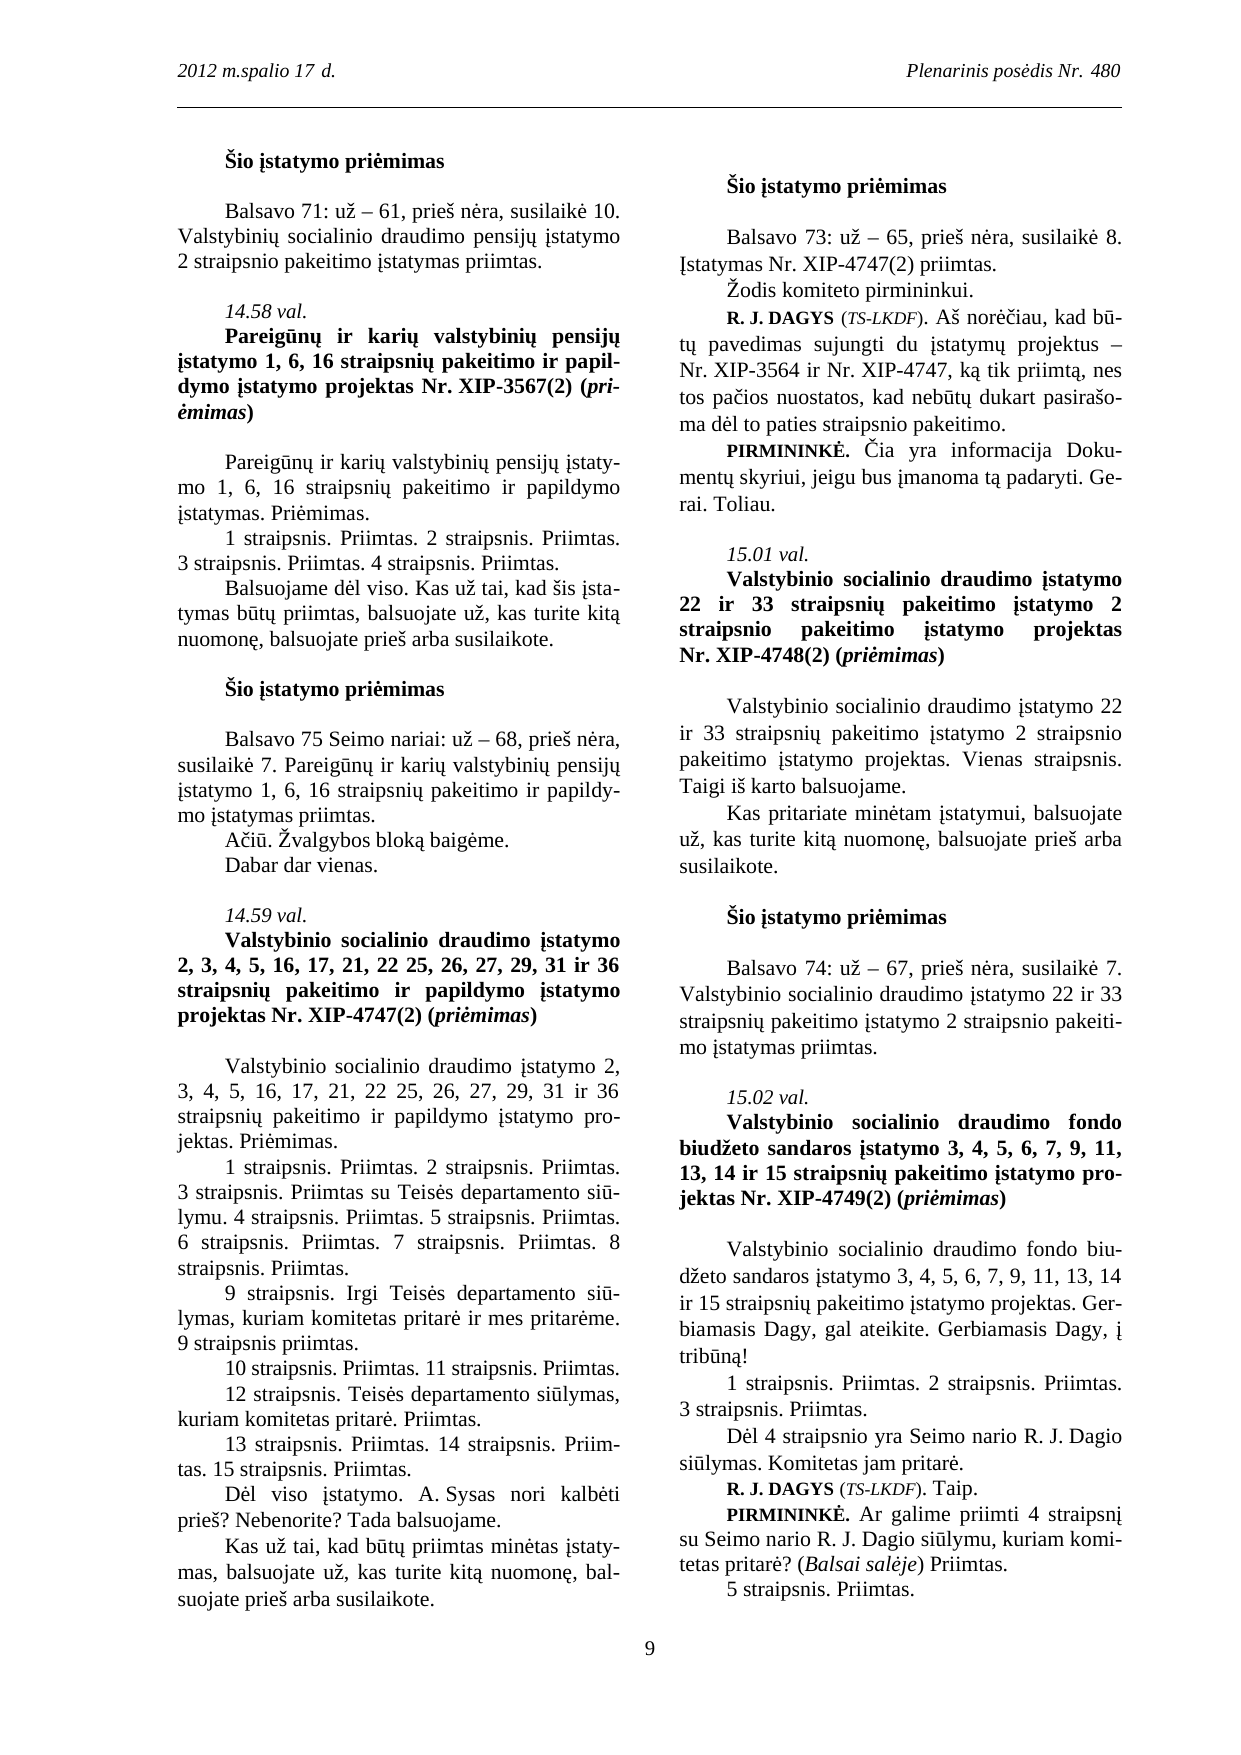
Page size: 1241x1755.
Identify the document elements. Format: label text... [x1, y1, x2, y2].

text 10 straips­nis. Pri­im­tas. 11 straips­nis. Pri­im­tas. [177, 1355, 620, 1381]
text 1 straips­nis. Pri­im­tas. 2 straips­nis. Pri­im­tas. 3 straips­nis. Pri­im­tas. [679, 1369, 1122, 1422]
text Vals­ty­bi­nio so­cia­li­nio drau­di­mo įsta­ty­mo 22 ir 33 straips­nių pa­kei­ti­mo įsta­ty­mo 2 straips­nio pa­kei­ti­mo įsta­ty­mo pro­jek­tas Nr. XIP-4748(2) (pri­ėmi­mas) [679, 566, 1122, 667]
text 1 straips­nis. Pri­im­tas. 2 straips­nis. Pri­im­tas. 3 straips­nis. Pri­im­tas su Tei­sės de­par­ta­men­to siū­ly­mu. 4 straips­nis. Pri­im­tas. 5 straips­nis. Pri­im­tas. 6 straips­nis. Pri­im­tas. 7 straips­nis. Pri­im­tas. 8 strai­ps­nis. Pri­im­tas. [177, 1154, 620, 1280]
text Dėl vi­so įsta­ty­mo. A. Sy­sas no­ri kal­bė­ti prieš? Ne­be­no­ri­te? Ta­da bal­suo­ja­me. [177, 1481, 620, 1532]
text Vals­ty­bi­nio so­cia­li­nio drau­di­mo įsta­ty­mo 22 ir 33 straips­nių pa­kei­ti­mo įsta­ty­mo 2 straips­nio pa­kei­ti­mo įsta­ty­mo pro­jek­tas. Vie­nas straips­nis. Tai­gi iš kar­to bal­suo­ja­me. [679, 692, 1122, 799]
text 15.02 val. [726, 1085, 1122, 1109]
text Šio įsta­ty­mo pri­ėmi­mas [177, 148, 620, 173]
text Žo­dis ko­mi­te­to pir­mi­nin­kui. [679, 277, 1122, 303]
text 5 straips­nis. Pri­im­tas. [679, 1576, 1122, 1601]
text Kas pri­ta­ria­te mi­nė­tam įsta­ty­mui, bal­suo­ja­te už, kas tu­ri­te ki­tą nuo­mo­nę, bal­suo­ja­te prieš ar­ba su­si­lai­ko­te. [679, 799, 1122, 879]
text Pa­rei­gū­nų ir ka­rių vals­ty­bi­nių pen­si­jų įsta­ty­mo 1, 6, 16 straips­nių pa­kei­ti­mo ir pa­pil­dy­mo įsta­ty­mas. Pri­ėmi­mas. [177, 449, 620, 525]
text Vals­ty­bi­nio so­cia­li­nio drau­di­mo fon­do biu­dže­to san­da­ros įsta­ty­mo 3, 4, 5, 6, 7, 9, 11, 13, 14 ir 15 straips­nių pa­kei­ti­mo įsta­ty­mo pro­jek­tas. Ger­bia­ma­sis Da­gy, gal at­ei­ki­te. Ger­bia­ma­sis Da­gy, į tri­bū­ną! [679, 1235, 1122, 1369]
text Vals­ty­bi­nio so­cia­li­nio drau­di­mo įsta­ty­mo 2, 3, 4, 5, 16, 17, 21, 22 25, 26, 27, 29, 31 ir 36 straips­nių pa­kei­ti­mo ir pa­pil­dy­mo įsta­ty­mo pro­jek­tas. Pri­ėmi­mas. [177, 1053, 620, 1154]
text Šio įsta­ty­mo pri­ėmi­mas [679, 904, 1122, 929]
text R. J. DAGYS (TS-LKDF). Taip. [679, 1475, 1122, 1501]
text Vals­ty­bi­nio so­cia­li­nio drau­di­mo fon­do biu­dže­to san­da­ros įsta­ty­mo 3, 4, 5, 6, 7, 9, 11, 13, 14 ir 15 straips­nių pa­kei­ti­mo įsta­ty­mo pro­jek­tas Nr. XIP-4749(2) (pri­ėmi­mas) [679, 1109, 1122, 1210]
text Pa­rei­gū­nų ir ka­rių vals­ty­bi­nių pen­si­jų įsta­ty­mo 1, 6, 16 straips­nių pa­kei­ti­mo ir pa­pil­dy­mo įsta­ty­mo pro­jek­tas Nr. XIP-3567(2) (pri­ėmi­mas) [177, 323, 620, 424]
text PIRMININKĖ. Ar ga­li­me pri­im­ti 4 straips­nį su Sei­mo na­rio R. J. Da­gio siū­ly­mu, ku­riam ko­mi­te­tas pri­ta­rė? (Bal­sai sa­lė­je) Pri­im­tas. [679, 1501, 1122, 1576]
text Da­bar dar vie­nas. [177, 852, 620, 878]
text R. J. DAGYS (TS-LKDF). Aš no­rė­čiau, kad bū­tų pa­ve­di­mas su­jung­ti du įsta­ty­mų pro­jek­tus – Nr. XIP-3564 ir Nr. XIP-4747, ką tik pri­im­tą, nes tos pa­čios nuo­sta­tos, kad ne­bū­tų du­kart pa­si­ra­šo­ma dėl to pa­ties straips­nio pa­kei­ti­mo. [679, 303, 1122, 437]
text Bal­sa­vo 74: už – 67, prieš nė­ra, su­si­lai­kė 7. Vals­ty­bi­nio so­cia­li­nio drau­di­mo įsta­ty­mo 22 ir 33 straips­nių pa­kei­ti­mo įsta­ty­mo 2 straips­nio pa­kei­ti­mo įsta­ty­mas pri­im­tas. [679, 954, 1122, 1060]
text Šio įsta­ty­mo pri­ėmi­mas [679, 173, 1122, 198]
text 14.58 val. [224, 299, 620, 323]
text 9 straips­nis. Ir­gi Tei­sės de­par­ta­men­to siū­lymas, ku­riam ko­mi­te­tas pri­ta­rė ir mes pri­ta­rė­me. 9 straips­nis pri­im­tas. [177, 1280, 620, 1355]
text 1 straips­nis. Pri­im­tas. 2 straips­nis. Pri­im­tas. 3 straips­nis. Pri­im­tas. 4 straips­nis. Pri­im­tas. [177, 525, 620, 575]
text 14.59 val. [224, 903, 620, 927]
text 15.01 val. [726, 542, 1122, 566]
text Bal­suo­ja­me dėl vi­so. Kas už tai, kad šis įsta­ty­mas bū­tų pri­im­tas, bal­suo­ja­te už, kas tu­ri­te ki­tą nuo­mo­nę, bal­suo­ja­te prieš ar­ba su­si­lai­ko­te. [177, 575, 620, 651]
text PIRMININKĖ. Čia yra in­for­ma­ci­ja Do­ku­men­tų sky­riui, jei­gu bus įma­no­ma tą pa­da­ry­ti. Ge­rai. To­liau. [679, 437, 1122, 517]
text Šio įsta­ty­mo pri­ėmi­mas [177, 676, 620, 701]
text Bal­sa­vo 71: už – 61, prieš nė­ra, su­si­lai­kė 10. Vals­ty­bi­nių so­cia­li­nio drau­di­mo pen­si­jų įsta­ty­mo 2 straips­nio pa­kei­ti­mo įsta­ty­mas pri­im­tas. [177, 198, 620, 274]
text Vals­ty­bi­nio so­cia­li­nio drau­di­mo įsta­ty­mo 2, 3, 4, 5, 16, 17, 21, 22 25, 26, 27, 29, 31 ir 36 straips­nių pa­kei­ti­mo ir pa­pil­dy­mo įsta­ty­mo pro­jek­tas Nr. XIP-4747(2) (pri­ėmi­mas) [177, 927, 620, 1028]
text Dėl 4 straips­nio yra Sei­mo na­rio R. J. Da­gio siū­ly­mas. Ko­mi­te­tas jam pri­ta­rė. [679, 1422, 1122, 1475]
text Bal­sa­vo 75 Sei­mo na­riai: už – 68, prieš nė­ra, su­si­lai­kė 7. Pa­rei­gū­nų ir ka­rių vals­ty­bi­nių pen­si­jų įsta­ty­mo 1, 6, 16 straips­nių pa­kei­ti­mo ir pa­pil­dy­mo įsta­ty­mas pri­im­tas. [177, 726, 620, 827]
text 13 straips­nis. Pri­im­tas. 14 straips­nis. Pri­im­tas. 15 straips­nis. Pri­im­tas. [177, 1431, 620, 1481]
text Ačiū. Žval­gy­bos blo­ką bai­gė­me. [177, 827, 620, 852]
text Kas už tai, kad bū­tų pri­im­tas mi­nė­tas įsta­ty­mas, bal­suo­ja­te už, kas tu­ri­te ki­tą nuo­mo­nę, bal­suo­ja­te prieš ar­ba su­si­lai­ko­te. [177, 1532, 620, 1611]
text Bal­sa­vo 73: už – 65, prieš nė­ra, su­si­lai­kė 8. Įsta­ty­mas Nr. XIP-4747(2) pri­im­tas. [679, 223, 1122, 277]
text 12 straips­nis. Tei­sės de­par­ta­men­to siū­ly­mas, ku­riam ko­mi­te­tas pri­ta­rė. Pri­im­tas. [177, 1381, 620, 1431]
